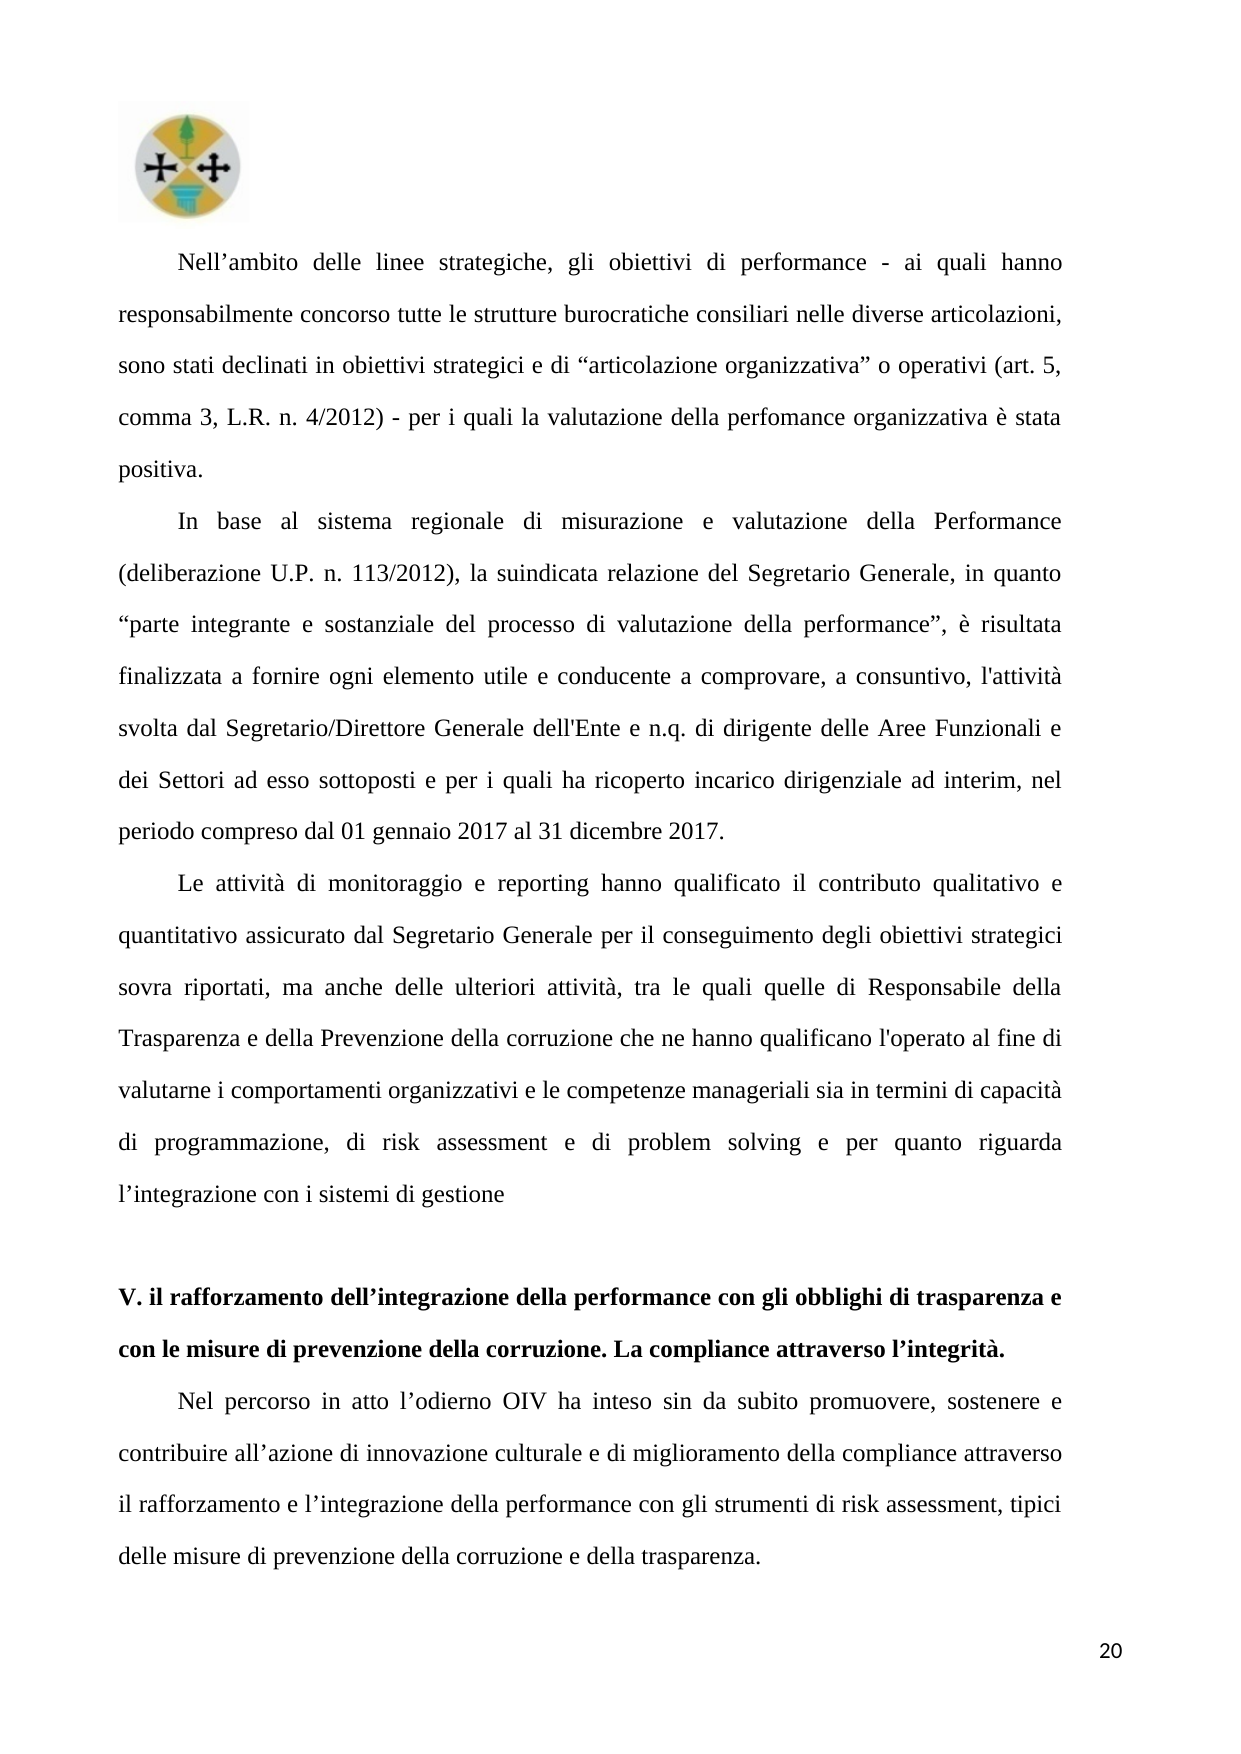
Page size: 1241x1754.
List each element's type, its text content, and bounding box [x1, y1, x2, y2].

text Nel percorso in atto l’odierno OIV ha inteso sin da subito promuovere, sostenere e contribuire all’azione di innovazione culturale e di miglioramento della compliance attraverso il rafforzamento e l’integrazione della performance con gli strumenti di risk assessment, tipici delle misure di prevenzione della corruzione e della trasparenza. [118, 1368, 1063, 1575]
text V. il rafforzamento dell’integrazione della performance con gli obblighi di trasparenza e con le misure di prevenzione della corruzione. La compliance attraverso l’integrità. [118, 1264, 1063, 1368]
text In base al sistema regionale di misurazione e valutazione della Performance (deliberazione U.P. n. 113/2012), la suindicata relazione del Segretario Generale, in quanto “parte integrante e sostanziale del processo di valutazione della performance”, è risultata finalizzata a fornire ogni elemento utile e conducente a comprovare, a consuntivo, l'attività svolta dal Segretario/Direttore Generale dell'Ente e n.q. di dirigente delle Aree Funzionali e dei Settori ad esso sottoposti e per i quali ha ricoperto incarico dirigenziale ad interim, nel periodo compreso dal 01 gennaio 2017 al 31 dicembre 2017. [118, 488, 1063, 850]
text Le attività di monitoraggio e reporting hanno qualificato il contributo qualitativo e quantitativo assicurato dal Segretario Generale per il conseguimento degli obiettivi strategici sovra riportati, ma anche delle ulteriori attività, tra le quali quelle di Responsabile della Trasparenza e della Prevenzione della corruzione che ne hanno qualificano l'operato al fine di valutarne i comportamenti organizzativi e le competenze manageriali sia in termini di capacità di programmazione, di risk assessment e di problem solving e per quanto riguarda l’integrazione con i sistemi di gestione [118, 850, 1063, 1213]
text Nell’ambito delle linee strategiche, gli obiettivi di performance - ai quali hanno responsabilmente concorso tutte le strutture burocratiche consiliari nelle diverse articolazioni, sono stati declinati in obiettivi strategici e di “articolazione organizzativa” o operativi (art. 5, comma 3, L.R. n. 4/2012) - per i quali la valutazione della perfomance organizzativa è stata positiva. [118, 229, 1063, 488]
